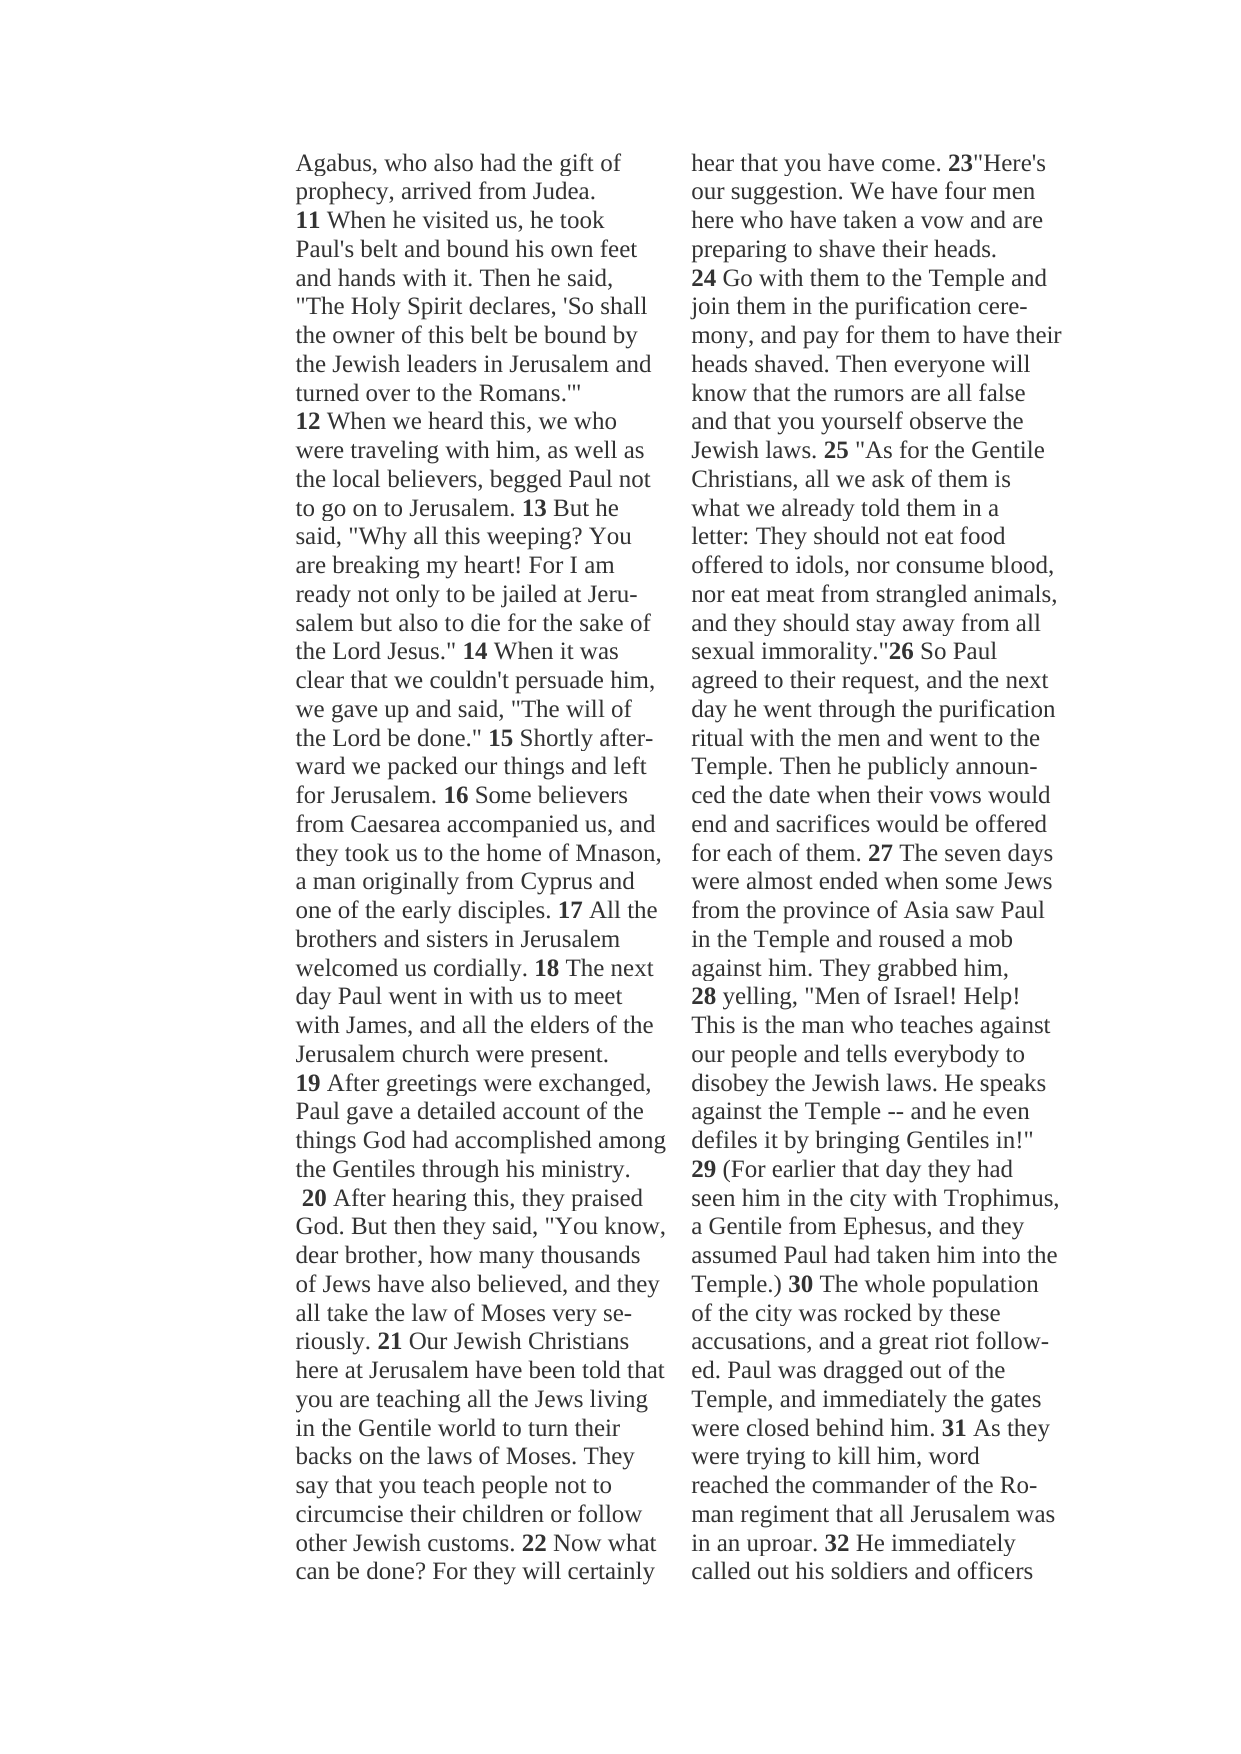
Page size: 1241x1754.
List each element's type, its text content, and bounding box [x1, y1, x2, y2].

text 19 After greetings were exchanged, Paul gave a detailed account of the things God had accomplished among the Gentiles through his ministry. [295, 1068, 667, 1183]
text 24 Go with them to the Temple and join them in the purification cere-mony, and pay for them to have their heads shaved. Then everyone will know that the rumors are all false and that you yourself observe the Jewish laws. 25 "As for the Gentile Christians, all we ask of them is what we already told them in a letter: They should not eat food offered to idols, nor consume blood, nor eat meat from strangled animals, and they should stay away from all sexual immorality."26 So Paul agreed to their request, and the next day he went through the purification ritual with the men and went to the Temple. Then he publicly announ-ced the date when their vows would end and sacrifices would be offered for each of them. 27 The seven days were almost ended when some Jews from the province of Asia saw Paul in the Temple and roused a mob against him. They grabbed him, [691, 263, 1063, 981]
text 11 When he visited us, he took Paul's belt and bound his own feet and hands with it. Then he said, "The Holy Spirit declares, 'So shall the owner of this belt be bound by the Jewish leaders in Jerusalem and turned over to the Romans.'" [295, 205, 667, 406]
text Agabus, who also had the gift of prophecy, arrived from Judea. [295, 148, 667, 205]
text 12 When we heard this, we who were traveling with him, as well as the local believers, begged Paul not to go on to Jerusalem. 13 But he said, "Why all this weeping? You are breaking my heart! For I am ready not only to be jailed at Jeru-salem but also to die for the sake of the Lord Jesus." 14 When it was clear that we couldn't persuade him, we gave up and said, "The will of the Lord be done." 15 Shortly after-ward we packed our things and left for Jerusalem. 16 Some believers from Caesarea accompanied us, and they took us to the home of Mnason, a man originally from Cyprus and one of the early disciples. 17 All the brothers and sisters in Jerusalem welcomed us cordially. 18 The next day Paul went in with us to meet with James, and all the elders of the Jerusalem church were present. [295, 406, 667, 1068]
text 28 yelling, "Men of Israel! Help! This is the man who teaches against our people and tells everybody to disobey the Jewish laws. He speaks against the Temple -- and he even defiles it by bringing Gentiles in!" [691, 981, 1063, 1154]
text hear that you have come. 23"Here's our suggestion. We have four men here who have taken a vow and are preparing to shave their heads. [691, 148, 1063, 263]
text 29 (For earlier that day they had seen him in the city with Trophimus, a Gentile from Ephesus, and they assumed Paul had taken him into the Temple.) 30 The whole population of the city was rocked by these accusations, and a great riot follow-ed. Paul was dragged out of the Temple, and immediately the gates were closed behind him. 31 As they were trying to kill him, word reached the commander of the Ro-man regiment that all Jerusalem was in an uproar. 32 He immediately called out his soldiers and officers [691, 1154, 1063, 1585]
text 20 After hearing this, they praised God. But then they said, "You know, dear brother, how many thousands of Jews have also believed, and they all take the law of Moses very se-riously. 21 Our Jewish Christians here at Jerusalem have been told that you are teaching all the Jews living in the Gentile world to turn their backs on the laws of Moses. They say that you teach people not to circumcise their children or follow other Jewish customs. 22 Now what can be done? For they will certainly [295, 1183, 667, 1585]
